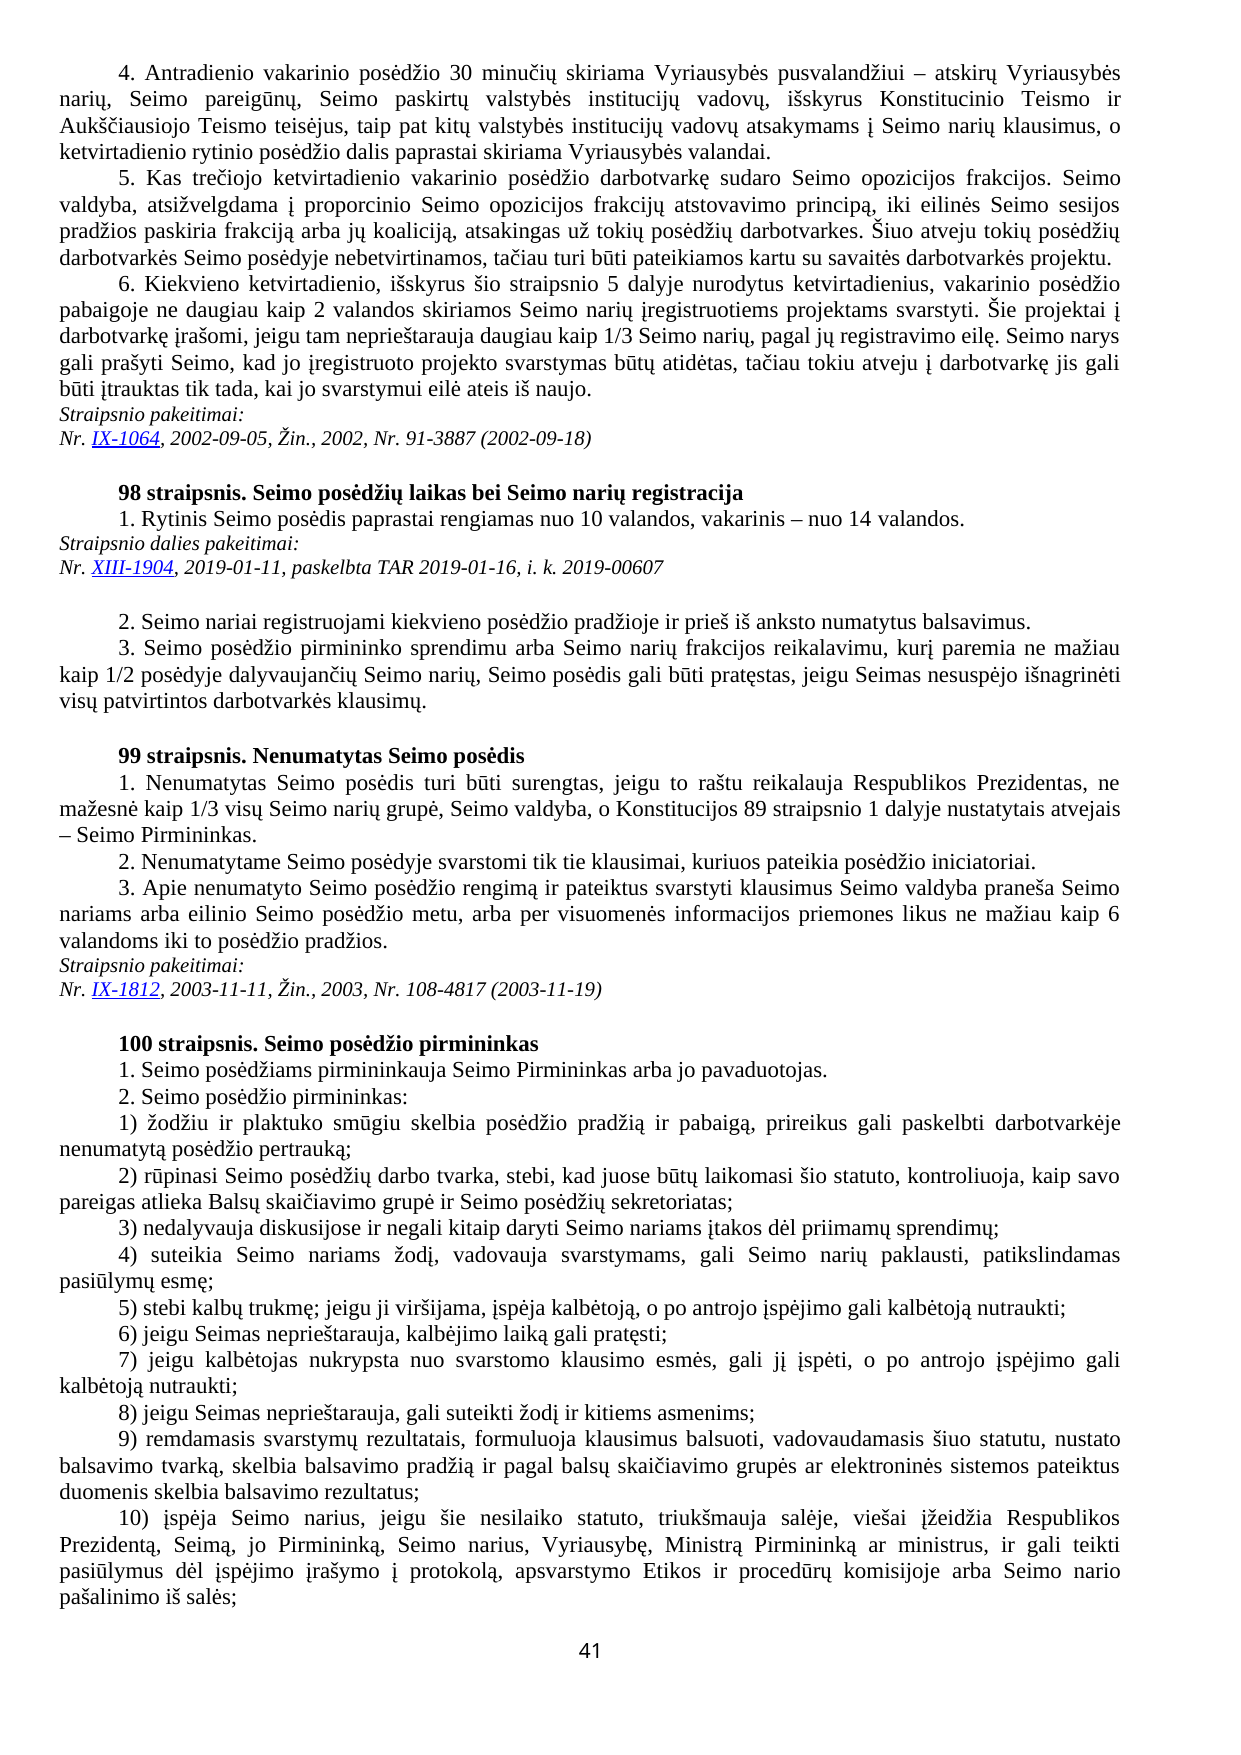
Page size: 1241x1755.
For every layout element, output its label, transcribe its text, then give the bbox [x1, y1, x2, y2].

text 3. Seimo posėdžio pirmininko sprendimu arba Seimo narių frakcijos reikalavimu, kurį paremia ne mažiau kaip 1/2 posėdyje dalyvaujančių Seimo narių, Seimo posėdis gali būti pratęstas, jeigu Seimas nesuspėjo išnagrinėti visų patvirtintos darbotvarkės klausimų. [59, 634, 1122, 713]
text 8) jeigu Seimas neprieštarauja, gali suteikti žodį ir kitiems asmenims; [59, 1399, 1122, 1425]
text 4. Antradienio vakarinio posėdžio 30 minučių skiriama Vyriausybės pusvalandžiui – atskirų Vyriausybės narių, Seimo pareigūnų, Seimo paskirtų valstybės institucijų vadovų, išskyrus Konstitucinio Teismo ir Aukščiausiojo Teismo teisėjus, taip pat kitų valstybės institucijų vadovų atsakymams į Seimo narių klausimus, o ketvirtadienio rytinio posėdžio dalis paprastai skiriama Vyriausybės valandai. [59, 59, 1122, 164]
text 5. Kas trečiojo ketvirtadienio vakarinio posėdžio darbotvarkę sudaro Seimo opozicijos frakcijos. Seimo valdyba, atsižvelgdama į proporcinio Seimo opozicijos frakcijų atstovavimo principą, iki eilinės Seimo sesijos pradžios paskiria frakciją arba jų koaliciją, atsakingas už tokių posėdžių darbotvarkes. Šiuo atveju tokių posėdžių darbotvarkės Seimo posėdyje nebetvirtinamos, tačiau turi būti pateikiamos kartu su savaitės darbotvarkės projektu. [59, 164, 1122, 270]
text 100 straipsnis. Seimo posėdžio pirmininkas [59, 1030, 1122, 1056]
text 2. Nenumatytame Seimo posėdyje svarstomi tik tie klausimai, kuriuos pateikia posėdžio iniciatoriai. [59, 848, 1122, 874]
text Straipsnio pakeitimai: [59, 402, 1122, 426]
text 4) suteikia Seimo nariams žodį, vadovauja svarstymams, gali Seimo narių paklausti, patikslindamas pasiūlymų esmę; [59, 1241, 1122, 1293]
text 2) rūpinasi Seimo posėdžių darbo tvarka, stebi, kad juose būtų laikomasi šio statuto, kontroliuoja, kaip savo pareigas atlieka Balsų skaičiavimo grupė ir Seimo posėdžių sekretoriatas; [59, 1162, 1122, 1214]
text 1. Rytinis Seimo posėdis paprastai rengiamas nuo 10 valandos, vakarinis – nuo 14 valandos. [59, 505, 1122, 531]
text 6. Kiekvieno ketvirtadienio, išskyrus šio straipsnio 5 dalyje nurodytus ketvirtadienius, vakarinio posėdžio pabaigoje ne daugiau kaip 2 valandos skiriamos Seimo narių įregistruotiems projektams svarstyti. Šie projektai į darbotvarkę įrašomi, jeigu tam neprieštarauja daugiau kaip 1/3 Seimo narių, pagal jų registravimo eilę. Seimo narys gali prašyti Seimo, kad jo įregistruoto projekto svarstymas būtų atidėtas, tačiau tokiu atveju į darbotvarkę jis gali būti įtrauktas tik tada, kai jo svarstymui eilė ateis iš naujo. [59, 270, 1122, 402]
text Straipsnio pakeitimai: [59, 953, 1122, 977]
text 1) žodžiu ir plaktuko smūgiu skelbia posėdžio pradžią ir pabaigą, prireikus gali paskelbti darbotvarkėje nenumatytą posėdžio pertrauką; [59, 1109, 1122, 1162]
text Nr. IX-1812, 2003-11-11, Žin., 2003, Nr. 108-4817 (2003-11-19) [59, 977, 1122, 1001]
text 9) remdamasis svarstymų rezultatais, formuluoja klausimus balsuoti, vadovaudamasis šiuo statutu, nustato balsavimo tvarką, skelbia balsavimo pradžią ir pagal balsų skaičiavimo grupės ar elektroninės sistemos pateiktus duomenis skelbia balsavimo rezultatus; [59, 1425, 1122, 1504]
text 7) jeigu kalbėtojas nukrypsta nuo svarstomo klausimo esmės, gali jį įspėti, o po antrojo įspėjimo gali kalbėtoją nutraukti; [59, 1346, 1122, 1399]
text 2. Seimo posėdžio pirmininkas: [59, 1083, 1122, 1109]
text 1. Seimo posėdžiams pirmininkauja Seimo Pirmininkas arba jo pavaduotojas. [59, 1056, 1122, 1083]
text 99 straipsnis. Nenumatytas Seimo posėdis [59, 742, 1122, 769]
text 6) jeigu Seimas neprieštarauja, kalbėjimo laiką gali pratęsti; [59, 1320, 1122, 1346]
text Nr. XIII-1904, 2019-01-11, paskelbta TAR 2019-01-16, i. k. 2019-00607 [59, 555, 1122, 579]
text 1. Nenumatytas Seimo posėdis turi būti surengtas, jeigu to raštu reikalauja Respublikos Prezidentas, ne mažesnė kaip 1/3 visų Seimo narių grupė, Seimo valdyba, o Konstitucijos 89 straipsnio 1 dalyje nustatytais atvejais – Seimo Pirmininkas. [59, 769, 1122, 848]
text Nr. IX-1064, 2002-09-05, Žin., 2002, Nr. 91-3887 (2002-09-18) [59, 426, 1122, 450]
text 3. Apie nenumatyto Seimo posėdžio rengimą ir pateiktus svarstyti klausimus Seimo valdyba praneša Seimo nariams arba eilinio Seimo posėdžio metu, arba per visuomenės informacijos priemones likus ne mažiau kaip 6 valandoms iki to posėdžio pradžios. [59, 874, 1122, 953]
text 3) nedalyvauja diskusijose ir negali kitaip daryti Seimo nariams įtakos dėl priimamų sprendimų; [59, 1214, 1122, 1241]
text 2. Seimo nariai registruojami kiekvieno posėdžio pradžioje ir prieš iš anksto numatytus balsavimus. [59, 608, 1122, 634]
text 10) įspėja Seimo narius, jeigu šie nesilaiko statuto, triukšmauja salėje, viešai įžeidžia Respublikos Prezidentą, Seimą, jo Pirmininką, Seimo narius, Vyriausybę, Ministrą Pirmininką ar ministrus, ir gali teikti pasiūlymus dėl įspėjimo įrašymo į protokolą, apsvarstymo Etikos ir procedūrų komisijoje arba Seimo nario pašalinimo iš salės; [59, 1504, 1122, 1610]
text 98 straipsnis. Seimo posėdžių laikas bei Seimo narių registracija [59, 478, 1122, 505]
text Straipsnio dalies pakeitimai: [59, 531, 1122, 555]
text 5) stebi kalbų trukmę; jeigu ji viršijama, įspėja kalbėtoją, o po antrojo įspėjimo gali kalbėtoją nutraukti; [59, 1293, 1122, 1320]
